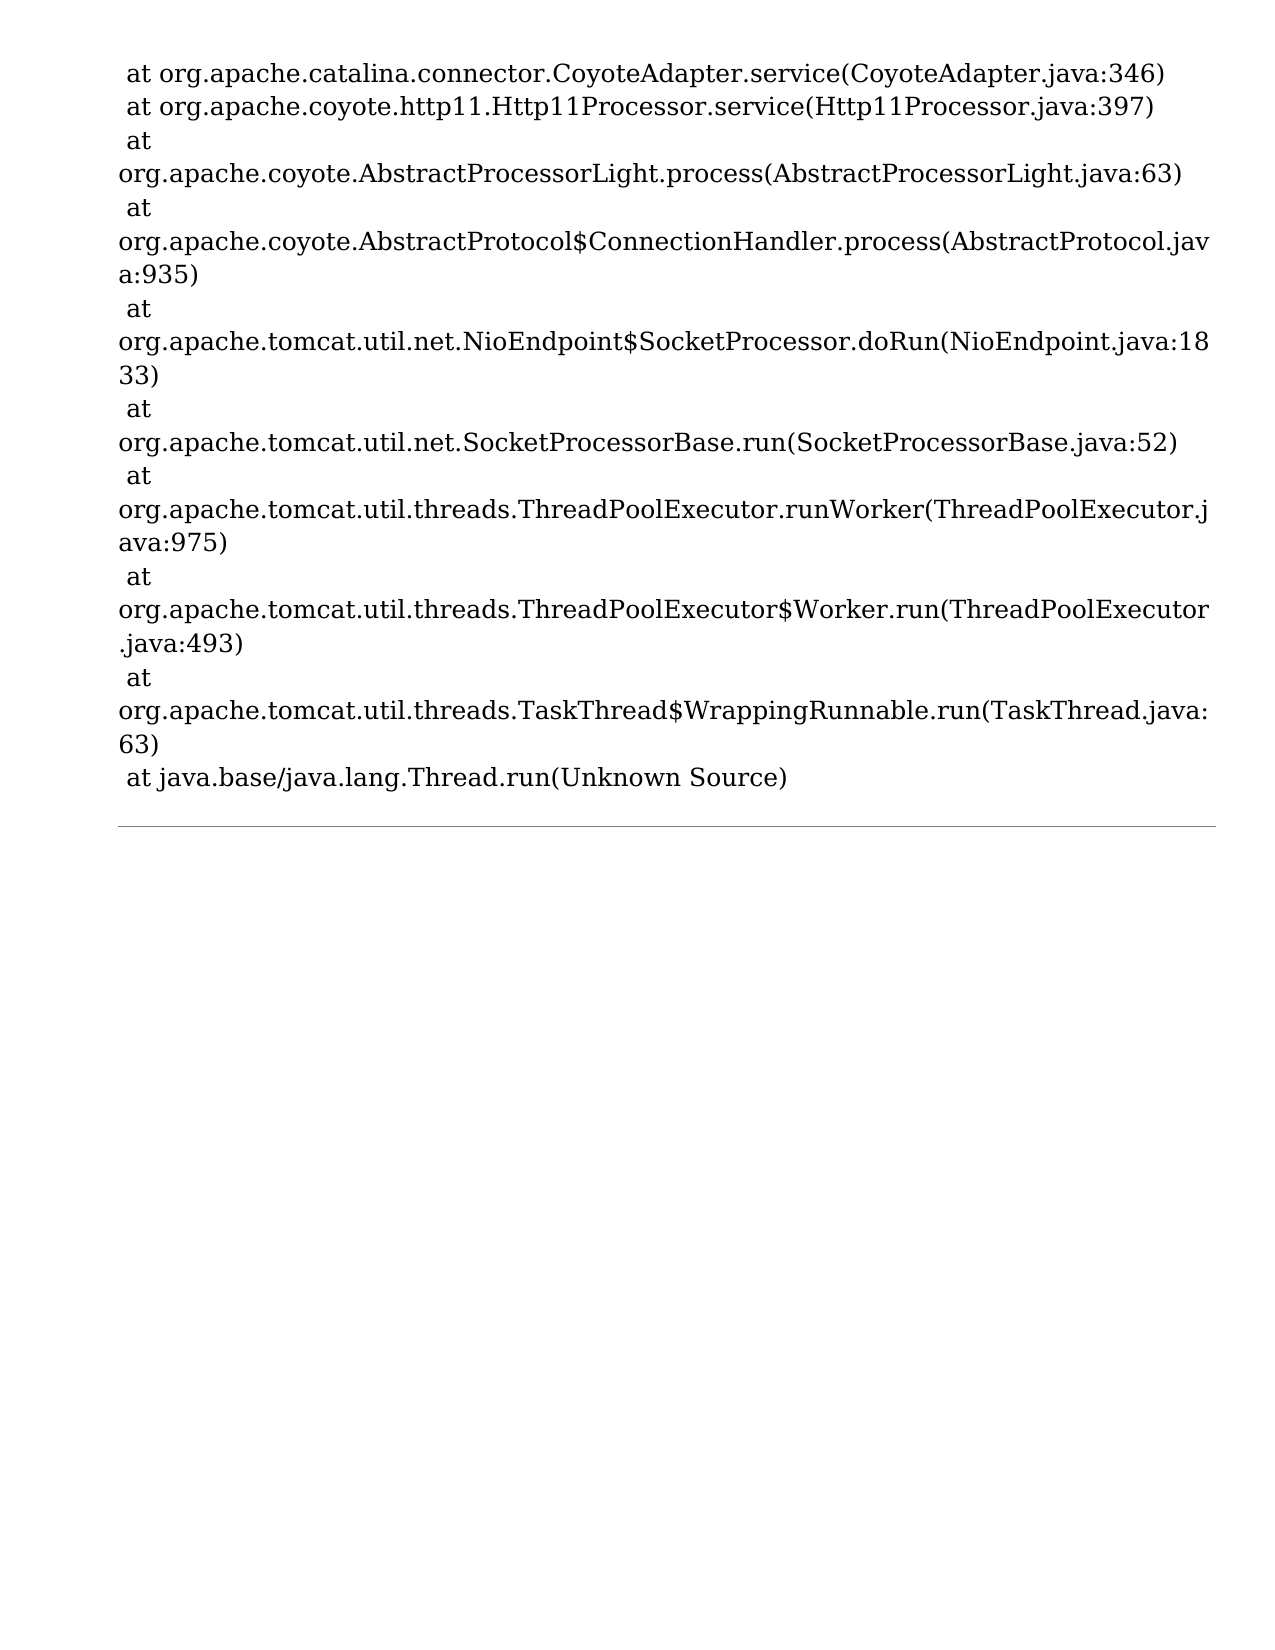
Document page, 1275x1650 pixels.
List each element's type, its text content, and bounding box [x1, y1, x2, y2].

text at org.apache.catalina.connector.CoyoteAdapter.service(CoyoteAdapter.java:346) at org.apache.coyote.http11.Http11Processor.service(Http11Processor.java:397) at org.apache.coyote.AbstractProcessorLight.process(AbstractProcessorLight.java:63) at org.apache.coyote.AbstractProtocol$ConnectionHandler.process(AbstractProtocol.java:935) at org.apache.tomcat.util.net.NioEndpoint$SocketProcessor.doRun(NioEndpoint.java:1833) at org.apache.tomcat.util.net.SocketProcessorBase.run(SocketProcessorBase.java:52) at org.apache.tomcat.util.threads.ThreadPoolExecutor.runWorker(ThreadPoolExecutor.java:975) at org.apache.tomcat.util.threads.ThreadPoolExecutor$Worker.run(ThreadPoolExecutor.java:493) at org.apache.tomcat.util.threads.TaskThread$WrappingRunnable.run(TaskThread.java:63) at java.base/java.lang.Thread.run(Unknown Source) [118, 59, 1216, 793]
